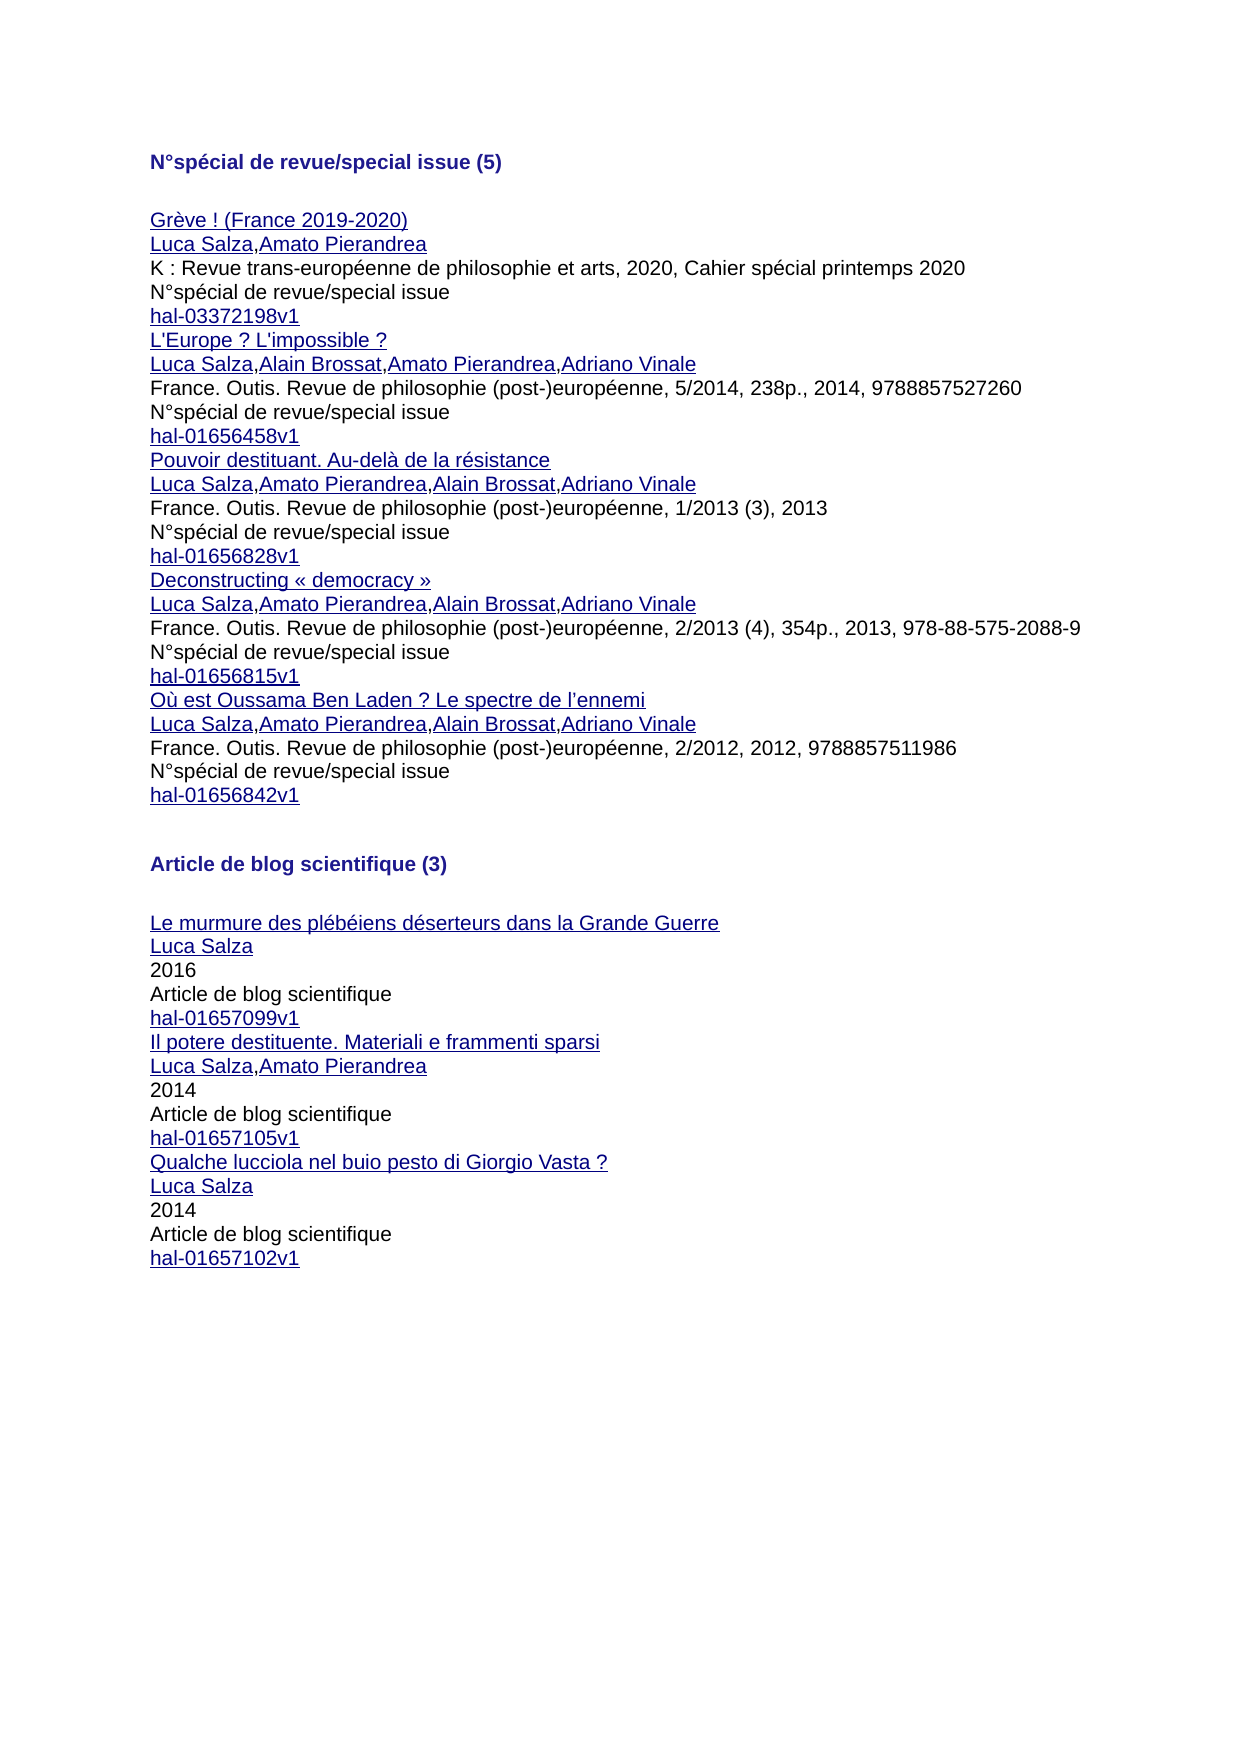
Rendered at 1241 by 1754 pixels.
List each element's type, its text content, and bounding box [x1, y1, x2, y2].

table_header Grève ! (France 2019-2020) Luca Salza,Amato Pierandrea K : Revue trans-européenne de philosophie et arts, 2020, Cahier spécial printemps 2020 N°spécial de revue/special issue hal-03372198v1 [150, 208, 1090, 328]
subtitle Article de blog scientifique (3) [150, 852, 1090, 876]
table_cell Où est Oussama Ben Laden ? Le spectre de l’ennemi Luca Salza,Amato Pierandrea,Alain Brossat,Adriano Vinale France. Outis. Revue de philosophie (post-)européenne, 2/2012, 2012, 9788857511986 N°spécial de revue/special issue hal-01656842v1 [150, 688, 1090, 807]
table_header Le murmure des plébéiens déserteurs dans la Grande Guerre Luca Salza 2016 Article de blog scientifique hal-01657099v1 [150, 910, 1090, 1030]
subtitle N°spécial de revue/special issue (5) [150, 150, 1090, 174]
table_cell Qualche lucciola nel buio pesto di Giorgio Vasta ? Luca Salza 2014 Article de blog scientifique hal-01657102v1 [150, 1150, 1090, 1270]
table_cell Pouvoir destituant. Au-delà de la résistance Luca Salza,Amato Pierandrea,Alain Brossat,Adriano Vinale France. Outis. Revue de philosophie (post-)européenne, 1/2013 (3), 2013 N°spécial de revue/special issue hal-01656828v1 [150, 448, 1090, 568]
table_cell Deconstructing « democracy » Luca Salza,Amato Pierandrea,Alain Brossat,Adriano Vinale France. Outis. Revue de philosophie (post-)européenne, 2/2013 (4), 354p., 2013, 978-88-575-2088-9 N°spécial de revue/special issue hal-01656815v1 [150, 568, 1090, 687]
table_cell Il potere destituente. Materiali e frammenti sparsi Luca Salza,Amato Pierandrea 2014 Article de blog scientifique hal-01657105v1 [150, 1030, 1090, 1150]
table_cell L'Europe ? L'impossible ? Luca Salza,Alain Brossat,Amato Pierandrea,Adriano Vinale France. Outis. Revue de philosophie (post-)européenne, 5/2014, 238p., 2014, 9788857527260 N°spécial de revue/special issue hal-01656458v1 [150, 328, 1090, 448]
